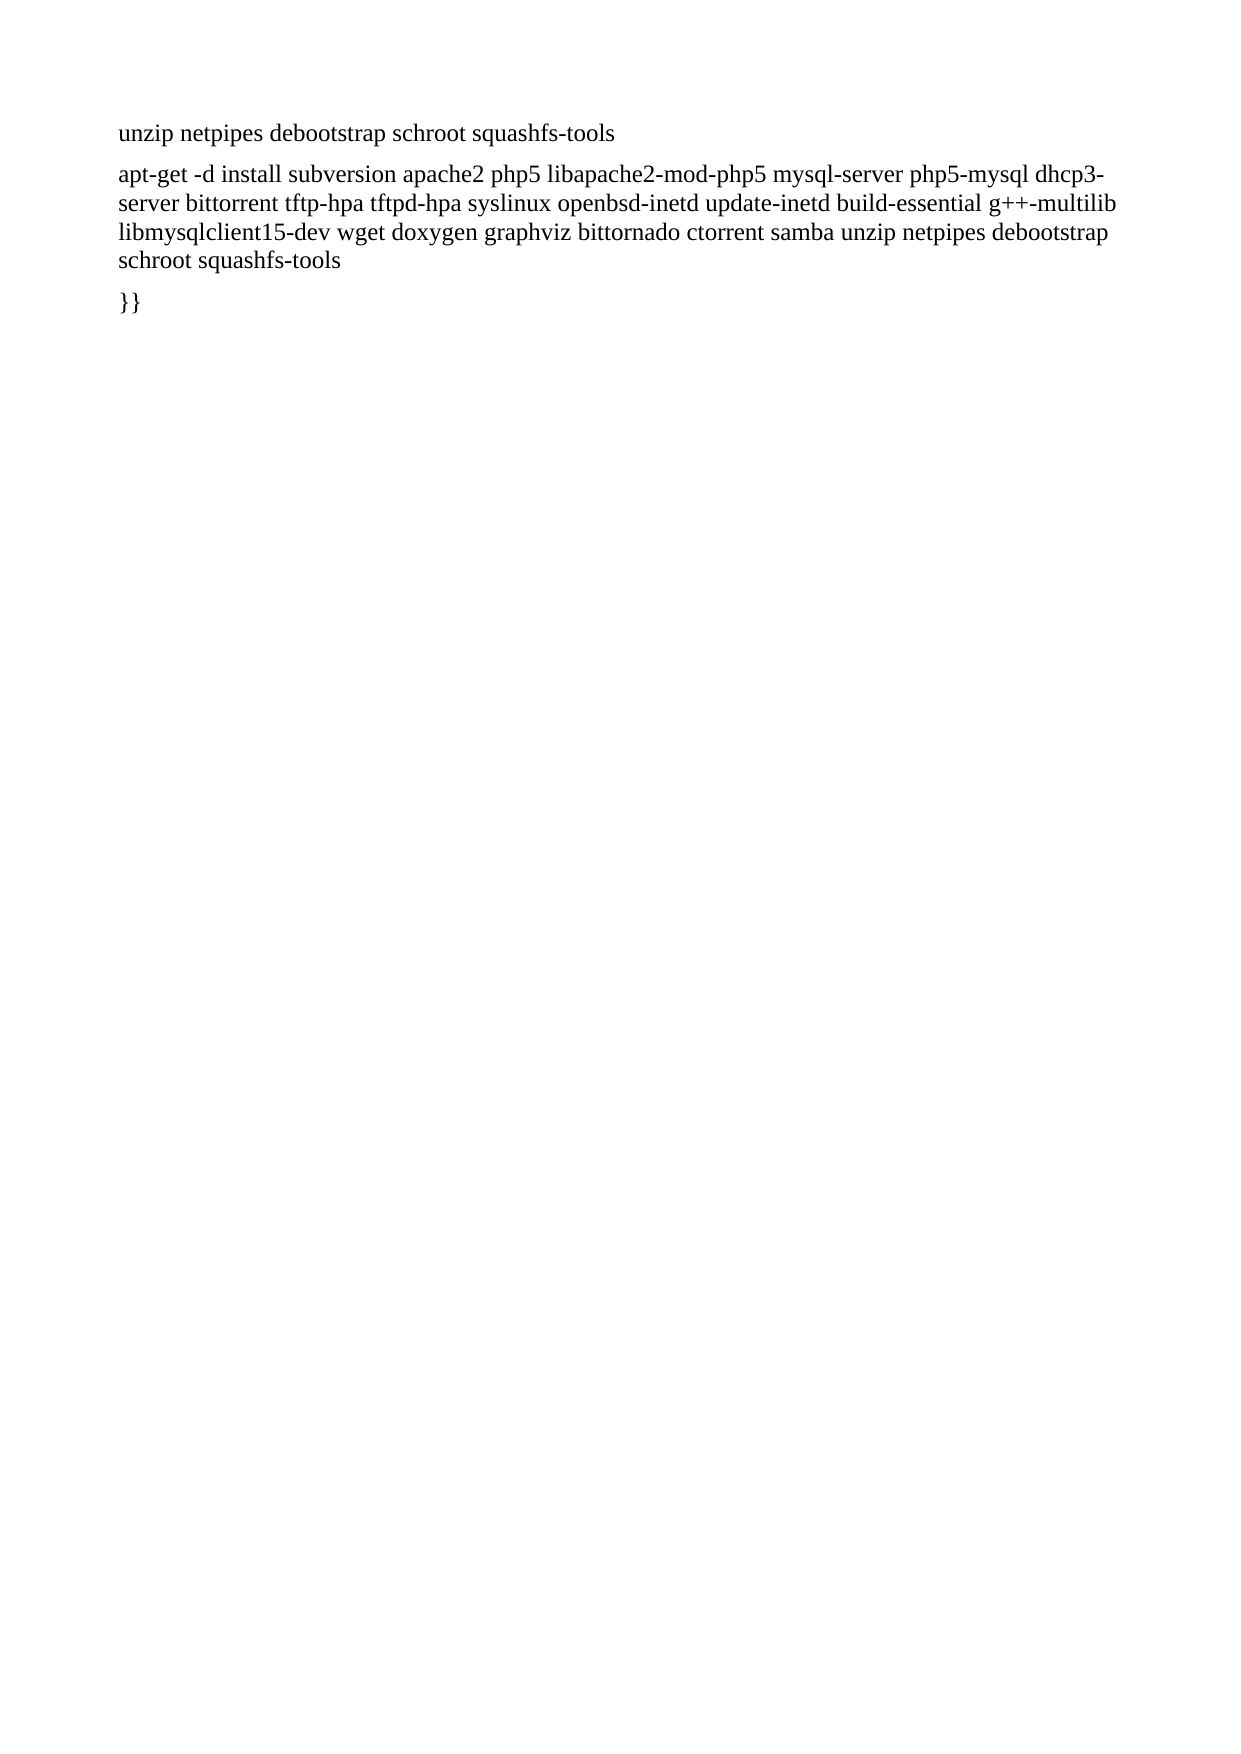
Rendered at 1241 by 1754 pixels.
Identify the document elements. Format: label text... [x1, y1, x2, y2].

text unzip netpipes debootstrap schroot squashfs-tools [118, 118, 1122, 147]
text apt-get -d install subversion apache2 php5 libapache2-mod-php5 mysql-server php5-mysql dhcp3-server bittorrent tftp-hpa tftpd-hpa syslinux openbsd-inetd update-inetd build-essential g++-multilib libmysqlclient15-dev wget doxygen graphviz bittornado ctorrent samba unzip netpipes debootstrap schroot squashfs-tools [118, 159, 1122, 274]
text }} [118, 287, 1122, 316]
